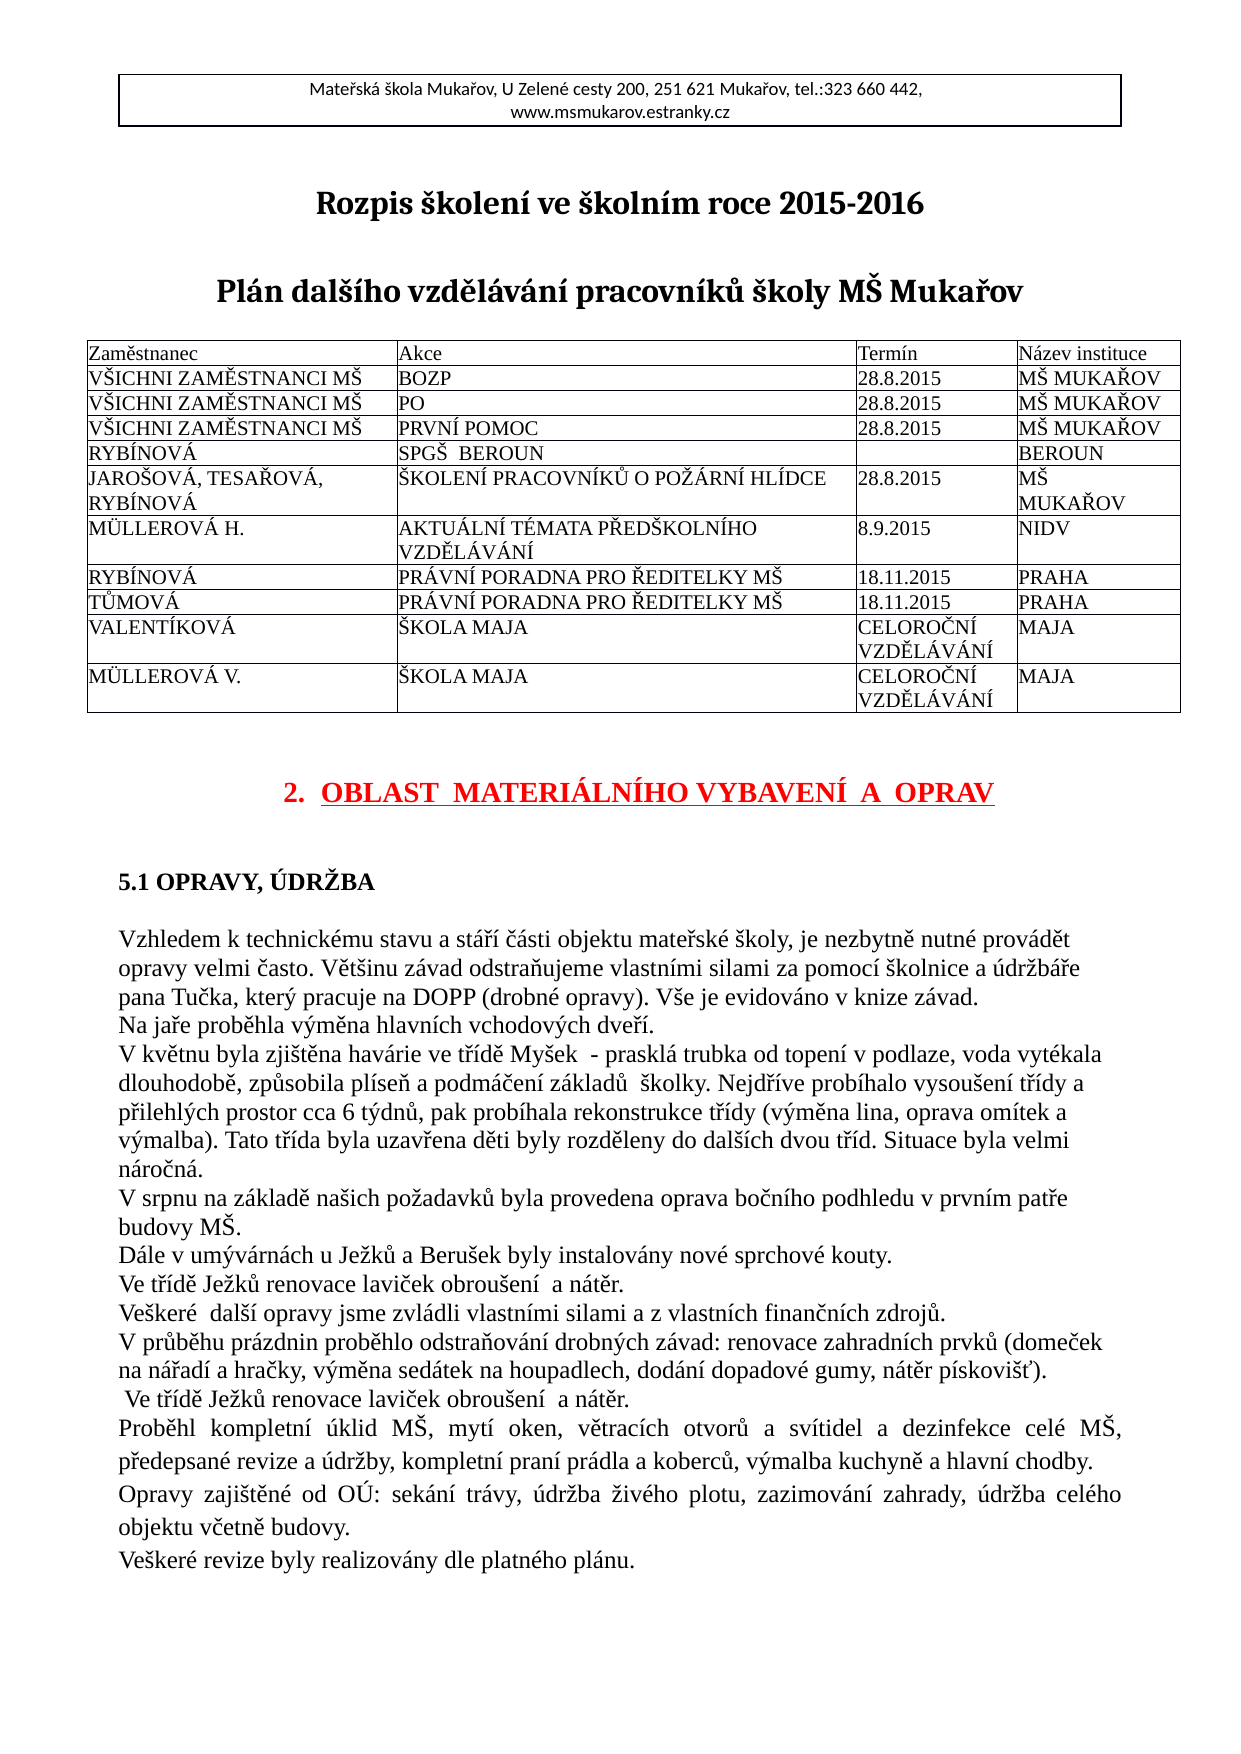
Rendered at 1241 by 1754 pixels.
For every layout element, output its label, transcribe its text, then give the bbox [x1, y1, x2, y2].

list OBLAST MATERIÁLNÍHO VYBAVENÍ A OPRAV [156, 776, 1122, 809]
text Dále v umývárnách u Ježků a Berušek byly instalovány nové sprchové kouty. [118, 1240, 1122, 1269]
table_header Název instituce [1018, 341, 1180, 365]
text Veškeré revize byly realizovány dle platného plánu. [118, 1545, 1122, 1574]
subtitle Rozpis školení ve školním roce 2015-2016 [118, 184, 1122, 223]
table_cell VŠICHNI ZAMĚSTNANCI MŠ [88, 416, 397, 440]
text Proběhl kompletní úklid MŠ, mytí oken, větracích otvorů a svítidel a dezinfekce celé MŠ, předepsané revize a údržby, kompletní praní prádla a koberců, výmalba kuchyně a hlavní chodby. [118, 1413, 1122, 1474]
table_cell TŮMOVÁ [88, 590, 397, 614]
text Na jaře proběhla výměna hlavních vchodových dveří. [118, 1010, 1122, 1039]
table_cell AKTUÁLNÍ TÉMATA PŘEDŠKOLNÍHO VZDĚLÁVÁNÍ [398, 516, 856, 564]
table_cell VALENTÍKOVÁ [88, 615, 397, 663]
table_cell PO [398, 391, 856, 415]
table_cell VŠICHNI ZAMĚSTNANCI MŠ [88, 366, 397, 390]
table_cell 28.8.2015 [857, 391, 1017, 415]
table_cell CELOROČNÍ VZDĚLÁVÁNÍ [857, 664, 1017, 712]
table_cell ŠKOLENÍ PRACOVNÍKŮ O POŽÁRNÍ HLÍDCE [398, 466, 856, 514]
table_cell NIDV [1018, 516, 1180, 564]
text Ve třídě Ježků renovace laviček obroušení a nátěr. [118, 1269, 1122, 1298]
table_cell PRVNÍ POMOC [398, 416, 856, 440]
table_cell 28.8.2015 [857, 466, 1017, 514]
table_cell 8.9.2015 [857, 516, 1017, 564]
table_cell MŠ MUKAŘOV [1018, 416, 1180, 440]
table_cell 18.11.2015 [857, 590, 1017, 614]
table_cell PRÁVNÍ PORADNA PRO ŘEDITELKY MŠ [398, 590, 856, 614]
table_cell MAJA [1018, 615, 1180, 663]
text Vzhledem k technickému stavu a stáří části objektu mateřské školy, je nezbytně nutné provádět opravy velmi často. Většinu závad odstraňujeme vlastními silami za pomocí školnice a údržbáře pana Tučka, který pracuje na DOPP (drobné opravy). Vše je evidováno v knize závad. [118, 924, 1122, 1010]
table_cell MŠ MUKAŘOV [1018, 466, 1180, 514]
table_cell MŠ MUKAŘOV [1018, 366, 1180, 390]
table_cell 28.8.2015 [857, 366, 1017, 390]
text Opravy zajištěné od OÚ: sekání trávy, údržba živého plotu, zazimování zahrady, údržba celého objektu včetně budovy. [118, 1479, 1122, 1541]
table_header Zaměstnanec [88, 341, 397, 365]
table_cell BOZP [398, 366, 856, 390]
table_header Termín [857, 341, 1017, 365]
text Ve třídě Ježků renovace laviček obroušení a nátěr. [118, 1384, 1122, 1413]
table_cell PRAHA [1018, 565, 1180, 589]
text 5.1 OPRAVY, ÚDRŽBA [118, 867, 1122, 895]
table_cell MŠ MUKAŘOV [1018, 391, 1180, 415]
text V srpnu na základě našich požadavků byla provedena oprava bočního podhledu v prvním patře budovy MŠ. [118, 1183, 1122, 1240]
table_cell BEROUN [1018, 441, 1180, 465]
text V květnu byla zjištěna havárie ve třídě Myšek - prasklá trubka od topení v podlaze, voda vytékala dlouhodobě, způsobila plíseň a podmáčení základů školky. Nejdříve probíhalo vysoušení třídy a přilehlých prostor cca 6 týdnů, pak probíhala rekonstrukce třídy (výměna lina, oprava omítek a výmalba). Tato třída byla uzavřena děti byly rozděleny do dalších dvou tříd. Situace byla velmi náročná. [118, 1039, 1122, 1183]
text Veškeré další opravy jsme zvládli vlastními silami a z vlastních finančních zdrojů. [118, 1298, 1122, 1327]
table_cell VŠICHNI ZAMĚSTNANCI MŠ [88, 391, 397, 415]
table_cell [857, 441, 1017, 465]
table_cell PRAHA [1018, 590, 1180, 614]
table_cell ŠKOLA MAJA [398, 615, 856, 663]
table_cell ŠKOLA MAJA [398, 664, 856, 712]
table_cell MÜLLEROVÁ H. [88, 516, 397, 564]
table_cell JAROŠOVÁ, TESAŘOVÁ, RYBÍNOVÁ [88, 466, 397, 514]
table_cell PRÁVNÍ PORADNA PRO ŘEDITELKY MŠ [398, 565, 856, 589]
text V průběhu prázdnin proběhlo odstraňování drobných závad: renovace zahradních prvků (domeček na nářadí a hračky, výměna sedátek na houpadlech, dodání dopadové gumy, nátěr pískovišť). [118, 1327, 1122, 1384]
table_cell 18.11.2015 [857, 565, 1017, 589]
table_header Akce [398, 341, 856, 365]
table_cell 28.8.2015 [857, 416, 1017, 440]
table_cell RYBÍNOVÁ [88, 441, 397, 465]
table_cell MAJA [1018, 664, 1180, 712]
table_cell MÜLLEROVÁ V. [88, 664, 397, 712]
table_cell RYBÍNOVÁ [88, 565, 397, 589]
subtitle Plán dalšího vzdělávání pracovníků školy MŠ Mukařov [118, 273, 1122, 311]
table_cell SPGŠ BEROUN [398, 441, 856, 465]
table_cell CELOROČNÍ VZDĚLÁVÁNÍ [857, 615, 1017, 663]
